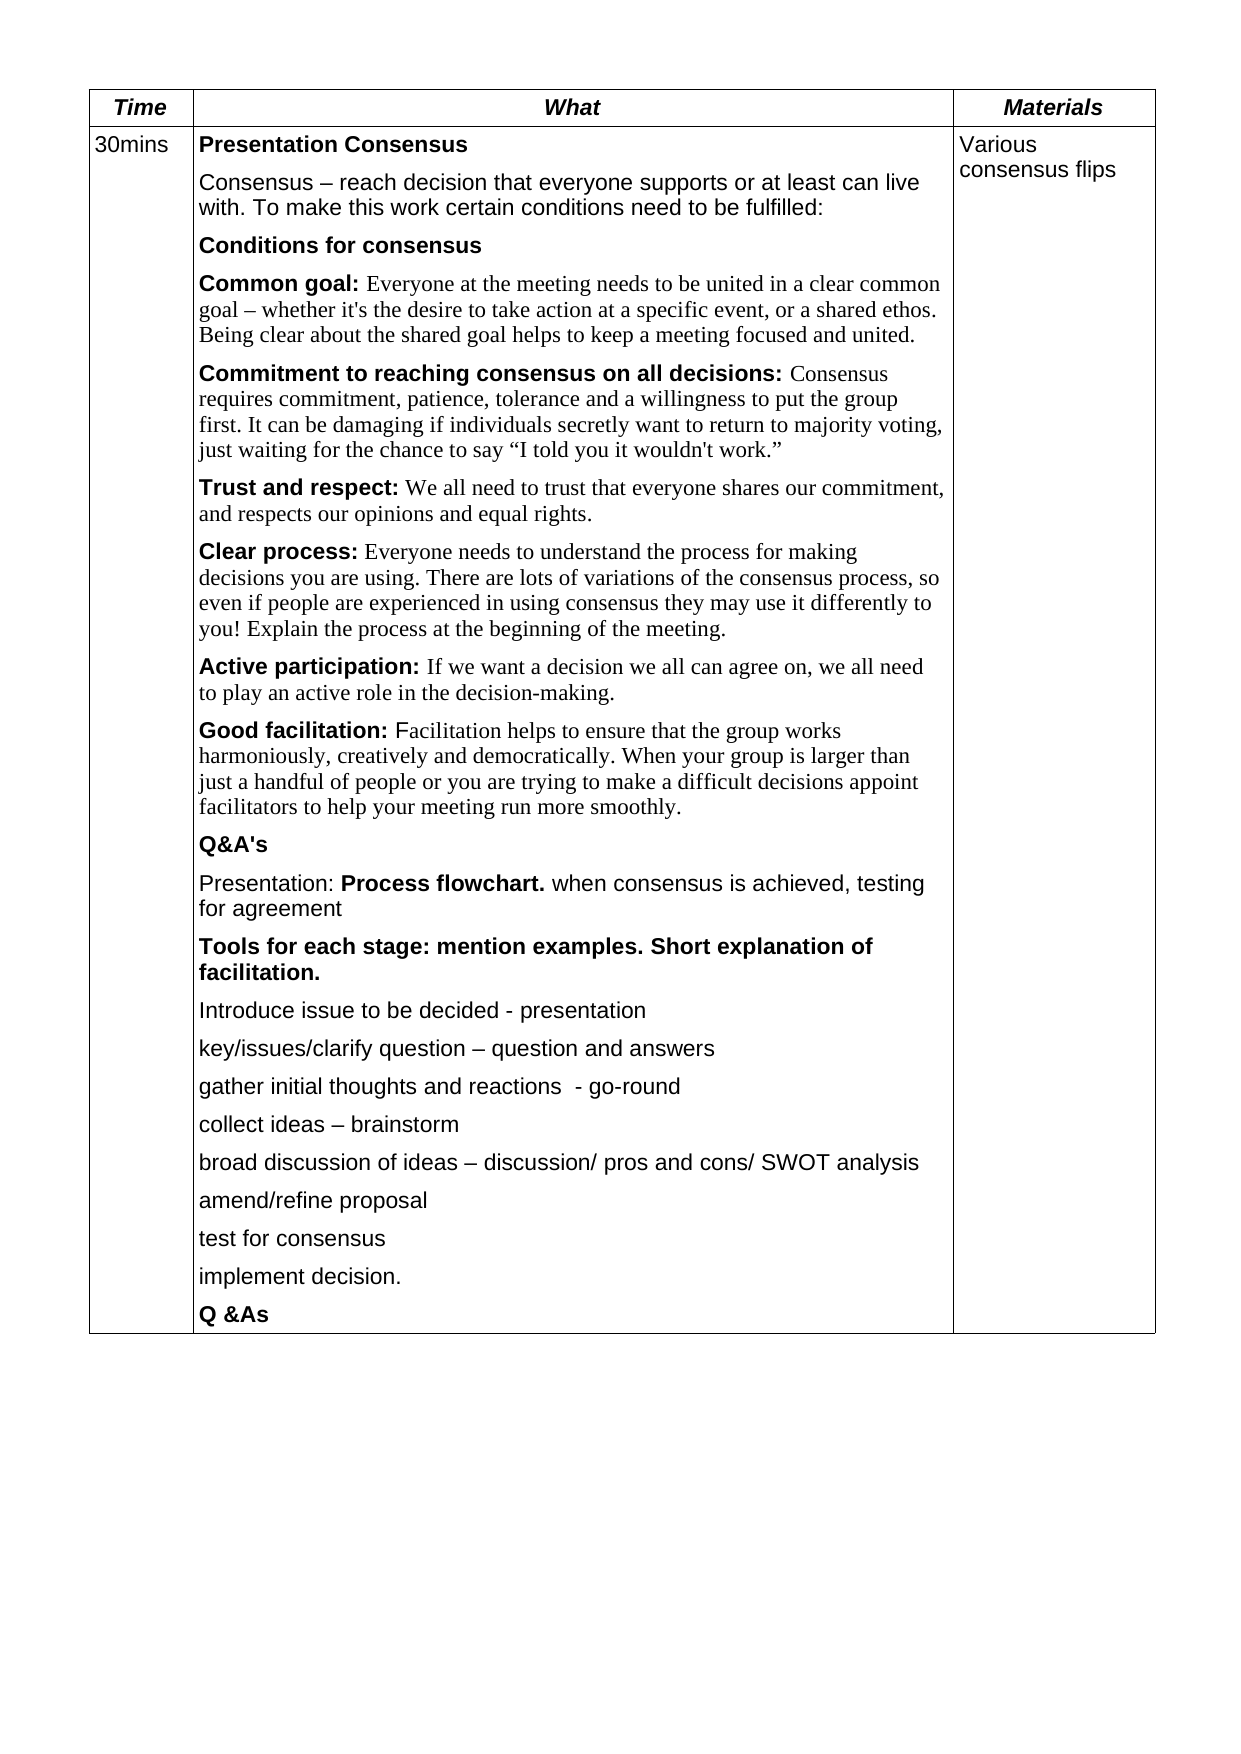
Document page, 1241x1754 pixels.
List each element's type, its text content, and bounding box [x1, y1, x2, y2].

table_cell Various consensus flips [954, 127, 1155, 1333]
table_cell 30mins [90, 127, 193, 1333]
table_header What [194, 90, 953, 126]
table_cell Presentation Consensus Consensus – reach decision that everyone supports or at least can live with. To make this work certain conditions need to be fulfilled: Conditions for consensus Common goal: Everyone at the meeting needs to be united in a clear common goal – whether it's the desire to take action at a specific event, or a shared ethos. Being clear about the shared goal helps to keep a meeting focused and united. Commitment to reaching consensus on all decisions: Consensus requires commitment, patience, tolerance and a willingness to put the group first. It can be damaging if individuals secretly want to return to majority voting, just waiting for the chance to say “I told you it wouldn't work.” Trust and respect: We all need to trust that everyone shares our commitment, and respects our opinions and equal rights. Clear process: Everyone needs to understand the process for making decisions you are using. There are lots of variations of the consensus process, so even if people are experienced in using consensus they may use it differently to you! Explain the process at the beginning of the meeting. Active participation: If we want a decision we all can agree on, we all need to play an active role in the decision-making. Good facilitation: Facilitation helps to ensure that the group works harmoniously, creatively and democratically. When your group is larger than just a handful of people or you are trying to make a difficult decisions appoint facilitators to help your meeting run more smoothly. Q&A's Presentation: Process flowchart. when consensus is achieved, testing for agreement Tools for each stage: mention examples. Short explanation of facilitation. Introduce issue to be decided - presentation key/issues/clarify question – question and answers gather initial thoughts and reactions - go-round collect ideas – brainstorm broad discussion of ideas – discussion/ pros and cons/ SWOT analysis amend/refine proposal test for consensus implement decision. Q &As [194, 127, 953, 1333]
table_header Materials [954, 90, 1155, 126]
table_header Time [90, 90, 193, 126]
